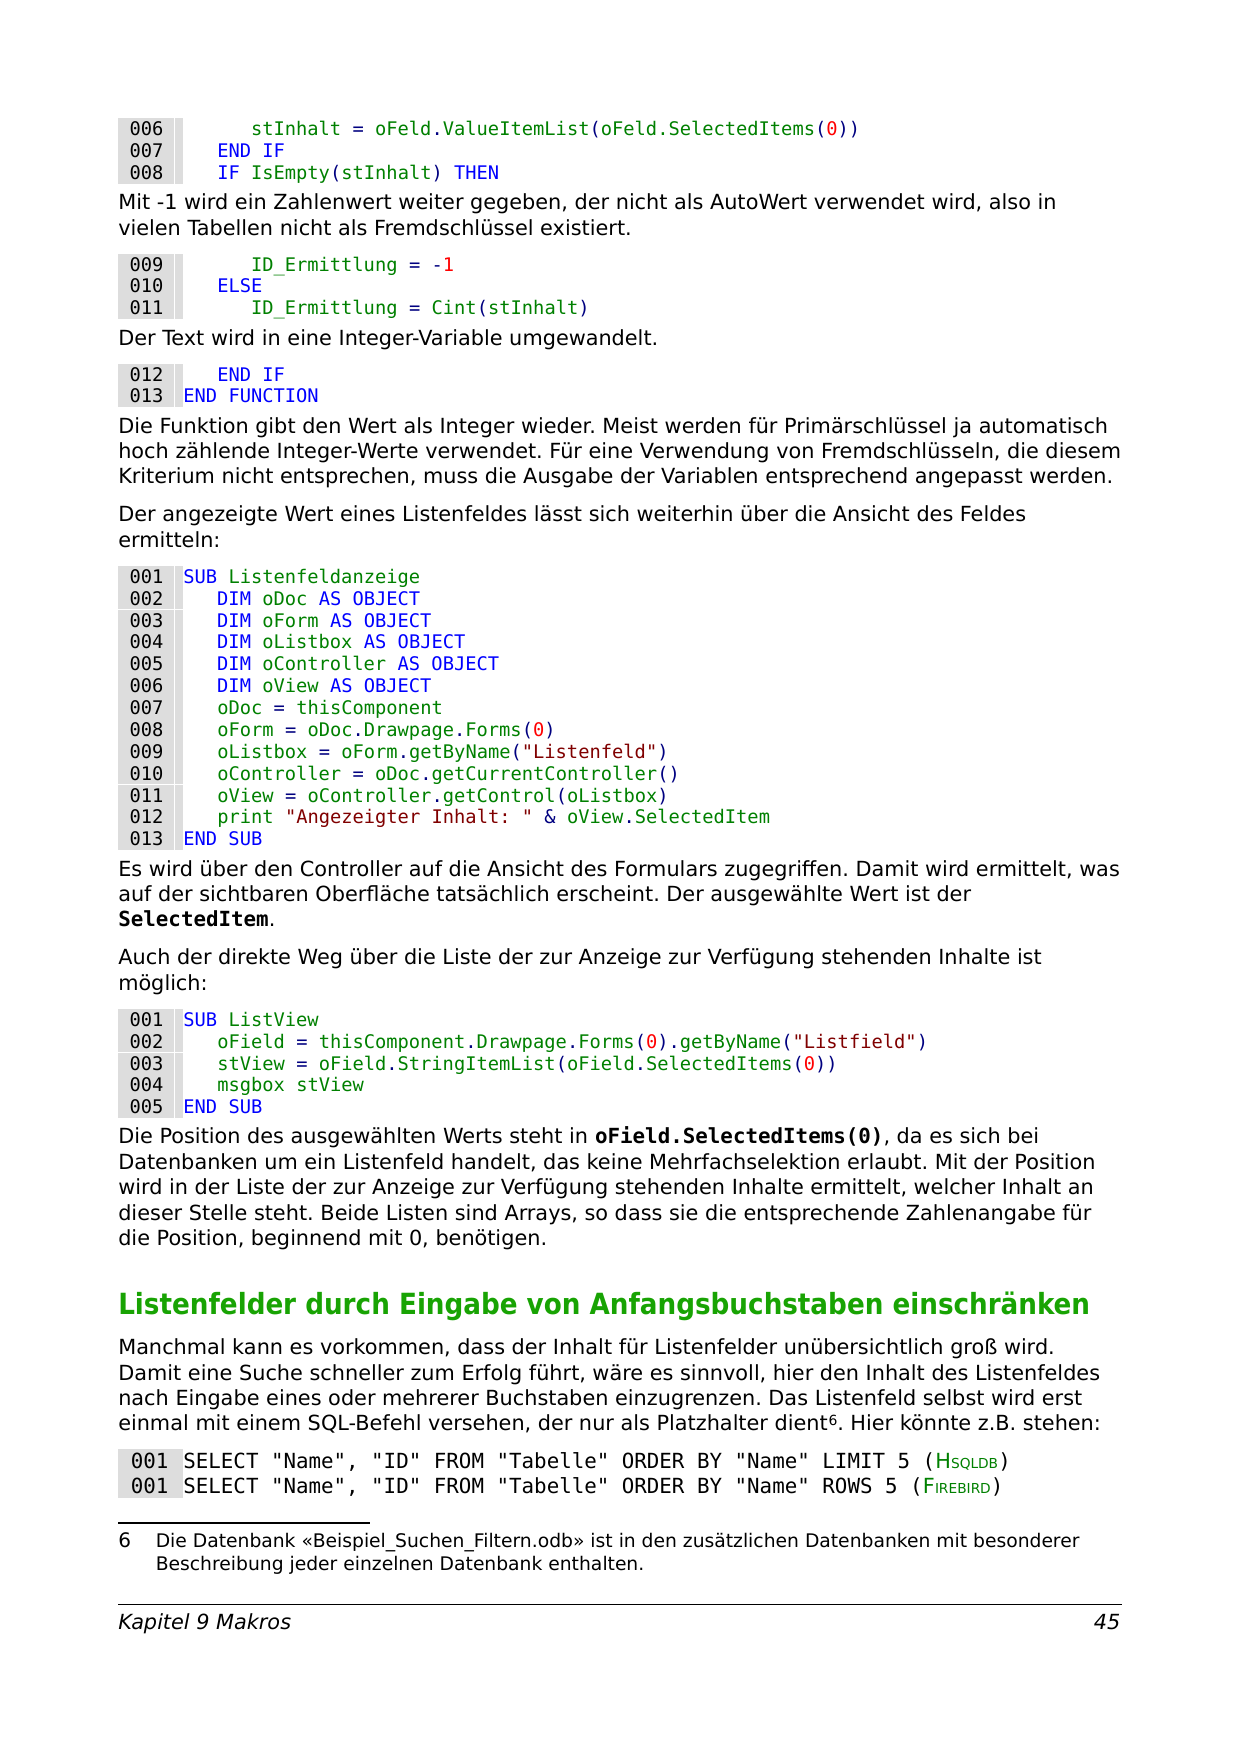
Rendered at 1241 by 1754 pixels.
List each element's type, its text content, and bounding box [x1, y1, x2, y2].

text Die Funktion gibt den Wert als Integer wieder. Meist werden für Primärschlüssel ja automatisch hoch zählende Integer-Werte verwendet. Für eine Verwendung von Fremdschlüsseln, die diesem Kriterium nicht entsprechen, muss die Ausgabe der Variablen entsprechend angepasst werden. [118, 414, 1122, 489]
text Mit -1 wird ein Zahlenwert weiter gegeben, der nicht als AutoWert verwendet wird, also in vielen Tabellen nicht als Fremdschlüssel existiert. [118, 190, 1122, 240]
list DIM oView AS OBJECT [183, 675, 1122, 697]
list oDoc = thisComponent [183, 697, 1122, 719]
list ID_Ermittlung = -1 [118, 253, 1122, 275]
text Der Text wird in eine Integer-Variable umgewandelt. [118, 326, 1122, 350]
text Auch der direkte Weg über die Liste der zur Anzeige zur Verfügung stehenden Inhalte ist möglich: [118, 945, 1122, 995]
text Manchmal kann es vorkommen, dass der Inhalt für Listenfelder unübersichtlich groß wird. Damit eine Suche schneller zum Erfolg führt, wäre es sinnvoll, hier den Inhalt des Listenfeldes nach Eingabe eines oder mehrerer Buchstaben einzugrenzen. Das Listenfeld selbst wird erst einmal mit einem SQL-Befehl versehen, der nur als Platzhalter dient. Hier könnte z.B. stehen: [118, 1335, 1122, 1436]
list stInhalt = oFeld.ValueItemList(oFeld.SelectedItems(0)) [183, 118, 1122, 140]
list oController = oDoc.getCurrentController() [183, 763, 1122, 784]
list oField = thisComponent.Drawpage.Forms(0).getByName("Listfield") [183, 1031, 1122, 1052]
text Die Datenbank «Beispiel_Suchen_Filtern.odb» ist in den zusätzlichen Datenbanken mit besonderer Beschreibung jeder einzelnen Datenbank enthalten. [118, 1529, 1122, 1575]
list END FUNCTION [183, 385, 1122, 407]
list stView = oField.StringItemList(oField.SelectedItems(0)) [118, 1052, 1122, 1074]
subtitle Listenfelder durch Eingabe von Anfangsbuchstaben einschränken [118, 1287, 1122, 1321]
list oView = oController.getControl(oListbox) [118, 784, 1122, 806]
list END IF [183, 140, 1122, 162]
list SELECT "Name", "ID" FROM "Tabelle" ORDER BY "Name" LIMIT 5 (Hsqldb) [183, 1449, 1122, 1474]
list msgbox stView [183, 1074, 1122, 1096]
list print "Angezeigter Inhalt: " & oView.SelectedItem [183, 806, 1122, 828]
list SELECT "Name", "ID" FROM "Tabelle" ORDER BY "Name" ROWS 5 (Firebird) [183, 1474, 1122, 1498]
list SUB ListView [183, 1009, 1122, 1031]
list oForm = oDoc.Drawpage.Forms(0) [183, 719, 1122, 741]
list END SUB [183, 1096, 1122, 1118]
text Der angezeigte Wert eines Listenfeldes lässt sich weiterhin über die Ansicht des Feldes ermitteln: [118, 502, 1122, 552]
list DIM oForm AS OBJECT [118, 609, 1122, 631]
text Es wird über den Controller auf die Ansicht des Formulars zugegriffen. Damit wird ermittelt, was auf der sichtbaren Oberfläche tatsächlich erscheint. Der ausgewählte Wert ist der SelectedItem. [118, 857, 1122, 932]
list oListbox = oForm.getByName("Listenfeld") [183, 741, 1122, 763]
list END SUB [183, 828, 1122, 850]
list ID_Ermittlung = Cint(stInhalt) [183, 297, 1122, 319]
list ELSE [183, 275, 1122, 297]
list SUB Listenfeldanzeige [183, 566, 1122, 588]
list END IF [118, 363, 1122, 385]
text Die Position des ausgewählten Werts steht in oField.SelectedItems(0), da es sich bei Datenbanken um ein Listenfeld handelt, das keine Mehrfachselektion erlaubt. Mit der Position wird in der Liste der zur Anzeige zur Verfügung stehenden Inhalte ermittelt, welcher Inhalt an dieser Stelle steht. Beide Listen sind Arrays, so dass sie die entsprechende Zahlenangabe für die Position, beginnend mit 0, benötigen. [118, 1124, 1122, 1251]
list DIM oListbox AS OBJECT [183, 631, 1122, 653]
list IF IsEmpty(stInhalt) THEN [183, 162, 1122, 184]
list DIM oController AS OBJECT [183, 653, 1122, 675]
list DIM oDoc AS OBJECT [183, 588, 1122, 609]
